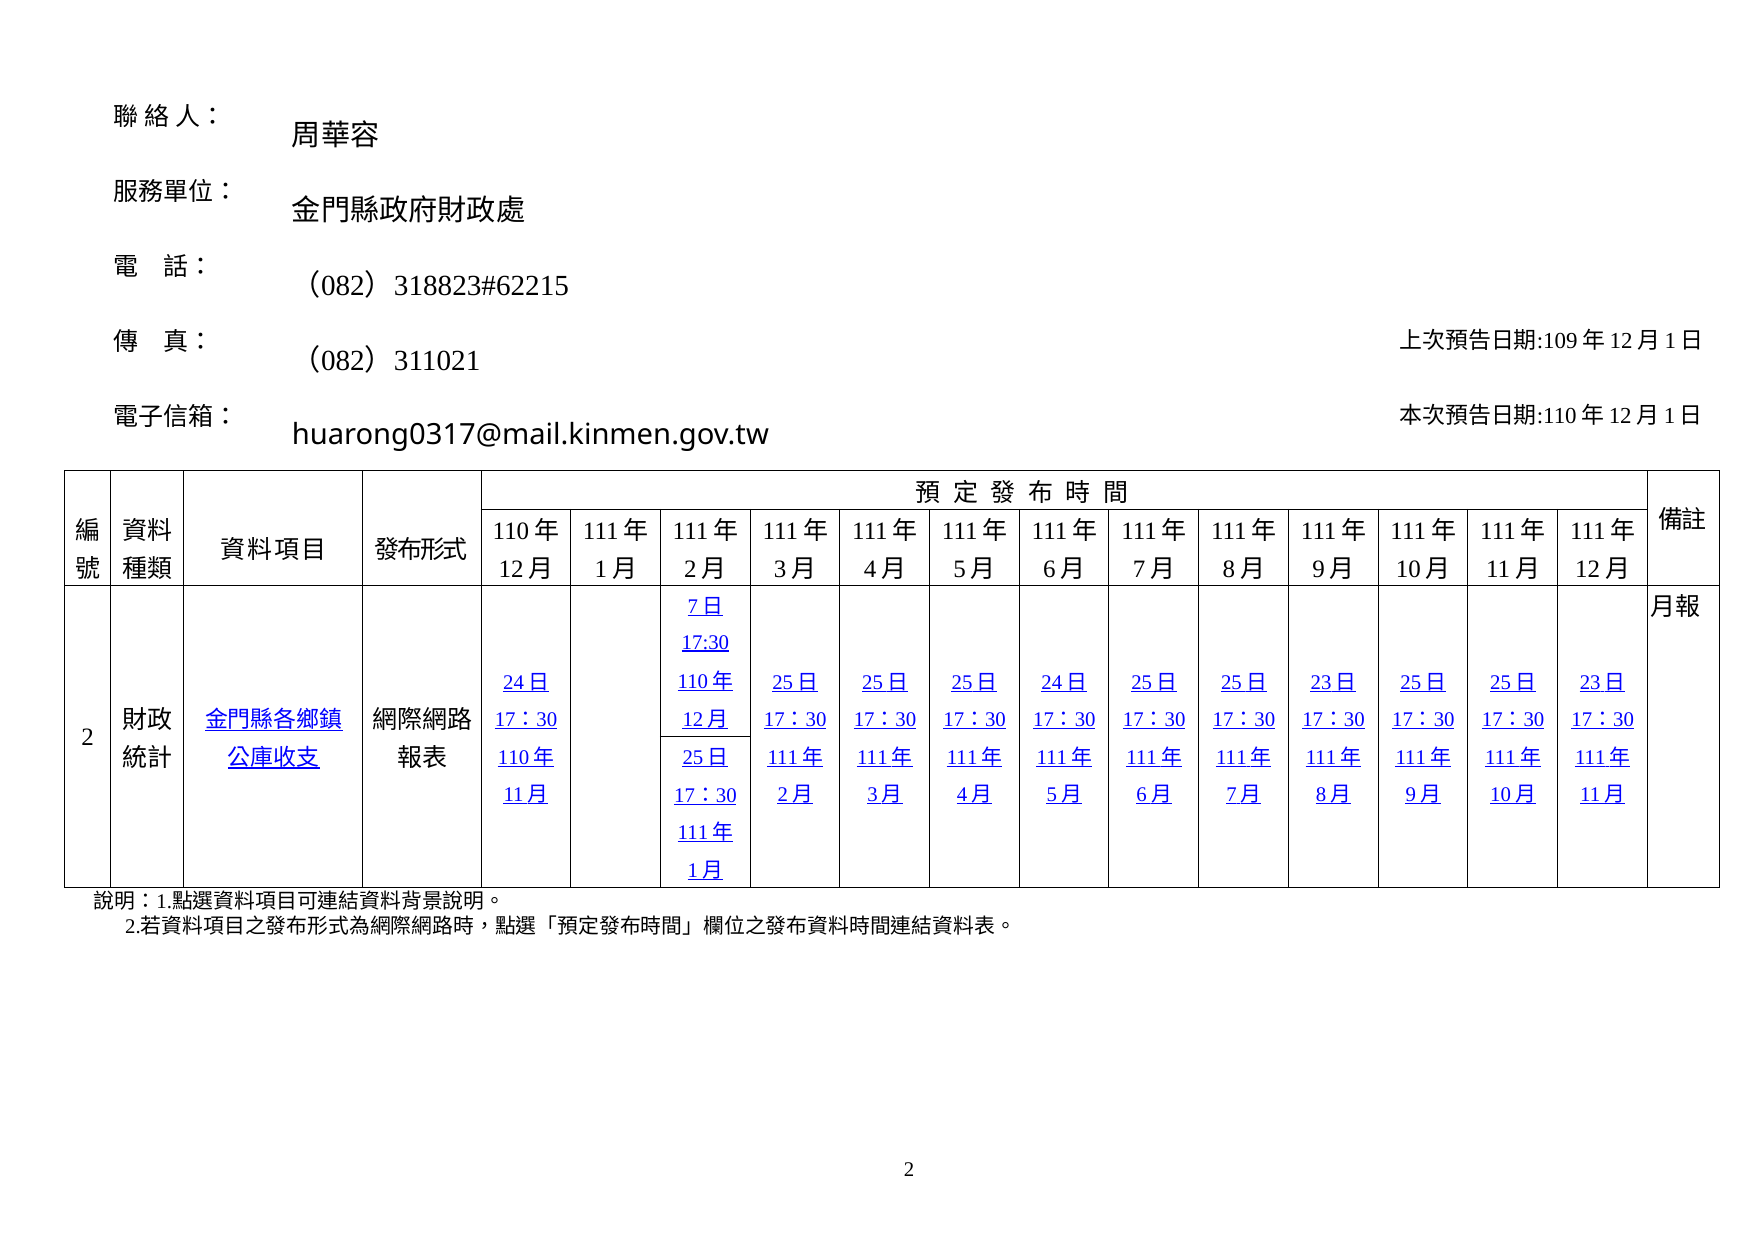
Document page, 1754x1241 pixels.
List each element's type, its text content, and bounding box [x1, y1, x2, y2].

table_cell 25日 17：30 111年 9月 [1379, 586, 1467, 887]
table_cell 25日 17：30 111年 2月 [751, 586, 839, 887]
table_cell 傳 真： [110, 320, 289, 395]
table_cell 25日 17：30 111年 7月 [1199, 586, 1288, 887]
table_cell 金門縣政府財政處 [289, 170, 1396, 245]
table_cell [64, 395, 110, 470]
table_cell 111年 5月 [930, 510, 1019, 585]
table_cell [64, 320, 110, 395]
table_cell 發布形式 [363, 509, 481, 585]
table_cell 25日 17：30 111年 1月 [661, 737, 750, 887]
table_header [64, 95, 110, 170]
table_cell 111年 9月 [1289, 510, 1378, 585]
table_cell huarong0317@mail.kinmen.gov.tw [289, 395, 1396, 470]
table_cell 111年 1月 [571, 510, 660, 585]
table_cell 電 話： [110, 245, 289, 320]
table_cell 25日 17：30 111年 4月 [930, 586, 1019, 887]
text 說明：1.點選資料項目可連結資料背景說明。 [94, 888, 1724, 913]
table_cell [64, 245, 110, 320]
table_cell 備註 [1648, 471, 1719, 585]
table_cell [1396, 245, 1717, 320]
table_cell [184, 471, 362, 509]
table_header [1396, 95, 1717, 170]
table_cell （082）318823#62215 [289, 245, 1396, 320]
table_cell [571, 586, 660, 887]
table_cell 111年 8月 [1199, 510, 1288, 585]
table_cell 金門縣各鄉鎮 公庫收支 [184, 586, 362, 887]
table_cell 111年 7月 [1109, 510, 1198, 585]
table_cell 資料項目 [184, 509, 362, 585]
table_cell 25日 17：30 111年 6月 [1109, 586, 1198, 887]
table_cell 111年 4月 [840, 510, 929, 585]
table_cell 111年 6月 [1020, 510, 1108, 585]
table_cell 編號 [65, 509, 110, 585]
table_cell [1396, 170, 1717, 245]
table_cell 2 [65, 586, 110, 887]
table_cell 111年 10月 [1379, 510, 1467, 585]
table_cell 25日 17：30 111年 10月 [1468, 586, 1557, 887]
table_header 聯 絡 人： [110, 95, 289, 170]
table_cell 7日 17:30 110年 12月 [661, 586, 750, 736]
table_cell 111年 11月 [1468, 510, 1557, 585]
table_cell 25日 17：30 111年 3月 [840, 586, 929, 887]
table_cell 111年 2月 [661, 510, 750, 585]
table_cell 網際網路 報表 [363, 586, 481, 887]
table_cell 110年 12月 [482, 510, 570, 585]
table_header 周華容 [289, 95, 1396, 170]
table_cell 本次預告日期:110年12月1日 [1396, 395, 1717, 470]
table_cell 23日 17：30 111年 11月 [1558, 586, 1647, 887]
table_cell 月報 [1648, 586, 1719, 887]
table_cell 服務單位： [110, 170, 289, 245]
table_cell 24日 17：30 110年 11月 [482, 586, 570, 887]
text 2.若資料項目之發布形式為網際網路時，點選「預定發布時間」欄位之發布資料時間連結資料表。 [94, 913, 1724, 938]
table_cell 財政統計 [111, 586, 183, 887]
table_cell 23日 17：30 111年 8月 [1289, 586, 1378, 887]
table_cell [65, 471, 110, 509]
table_cell 111年 12月 [1558, 510, 1647, 585]
table_cell 上次預告日期:109年12月1日 [1396, 320, 1717, 395]
table_cell 24日 17：30 111年 5月 [1020, 586, 1108, 887]
table_cell 電子信箱： [110, 395, 289, 470]
table_cell [111, 471, 183, 509]
table_cell [363, 471, 481, 509]
table_cell [64, 170, 110, 245]
table_cell 資料種類 [111, 509, 183, 585]
table_cell 111年 3月 [751, 510, 839, 585]
table_cell 預 定 發 布 時 間 [482, 471, 1647, 509]
table_cell （082）311021 [289, 320, 1396, 395]
